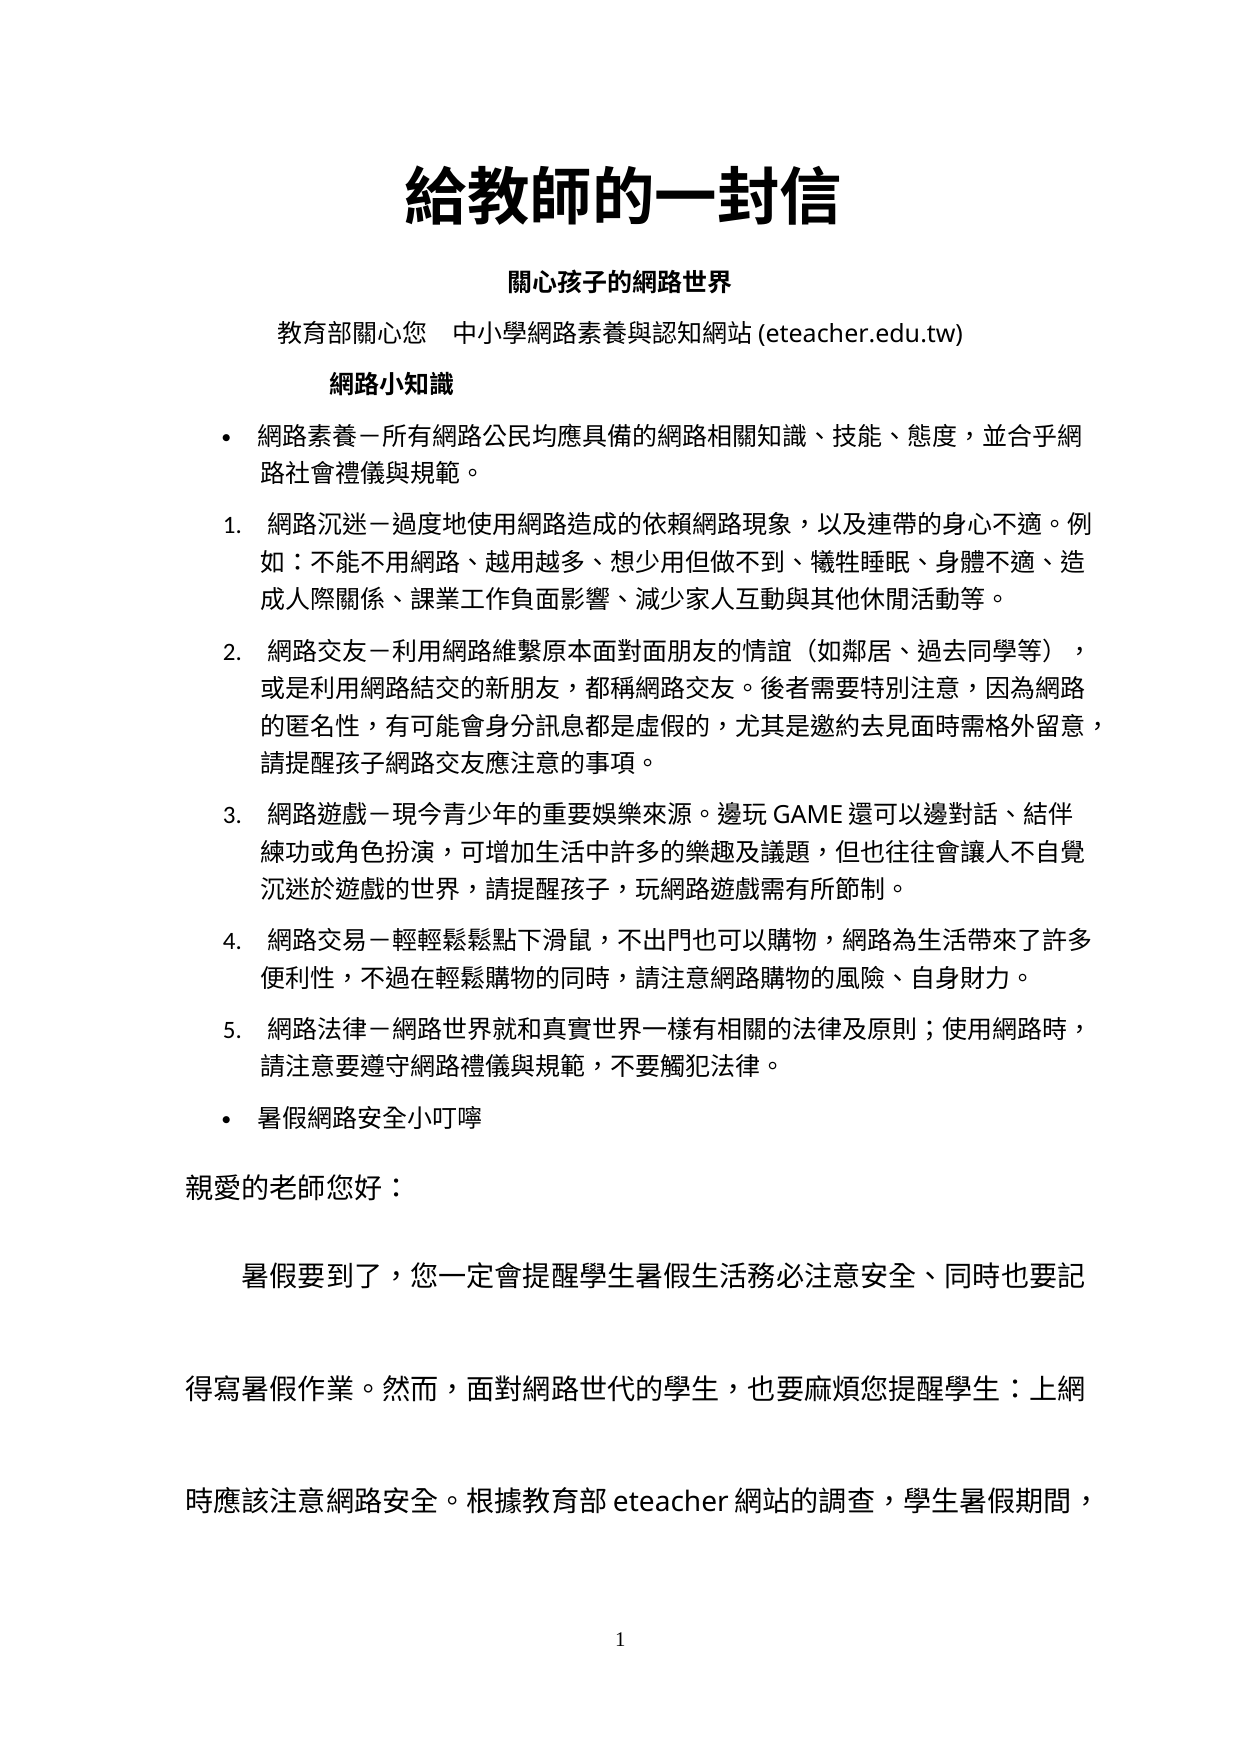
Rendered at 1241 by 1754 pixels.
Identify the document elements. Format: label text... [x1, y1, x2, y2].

text 3. 網路遊戲－現今青少年的重要娛樂來源。邊玩GAME還可以邊對話、結伴練功或角色扮演，可增加生活中許多的樂趣及議題，但也往往會讓人不自覺沉迷於遊戲的世界，請提醒孩子，玩網路遊戲需有所節制。 [223, 794, 1092, 906]
text 4. 網路交易－輕輕鬆鬆點下滑鼠，不出門也可以購物，網路為生活帶來了許多便利性，不過在輕鬆購物的同時，請注意網路購物的風險、自身財力。 [223, 920, 1092, 995]
text 關心孩子的網路世界 [148, 262, 1092, 299]
text 5. 網路法律－網路世界就和真實世界一樣有相關的法律及原則；使用網路時，請注意要遵守網路禮儀與規範，不要觸犯法律。 [223, 1009, 1092, 1084]
text 2. 網路交友－利用網路維繫原本面對面朋友的情誼（如鄰居、過去同學等），或是利用網路結交的新朋友，都稱網路交友。後者需要特別注意，因為網路的匿名性，有可能會身分訊息都是虛假的，尤其是邀約去見面時需格外留意，請提醒孩子網路交友應注意的事項。 [223, 630, 1092, 780]
text 網路小知識 [148, 364, 1092, 402]
text 親愛的老師您好： [185, 1148, 1092, 1223]
text  暑假網路安全小叮嚀 [223, 1097, 1092, 1135]
text  網路素養－所有網路公民均應具備的網路相關知識、技能、態度，並合乎網路社會禮儀與規範。 [223, 416, 1092, 491]
text 1. 網路沉迷－過度地使用網路造成的依賴網路現象，以及連帶的身心不適。例如：不能不用網路、越用越多、想少用但做不到、犧牲睡眠、身體不適、造成人際關係、課業工作負面影響、減少家人互動與其他休閒活動等。 [223, 504, 1092, 617]
text 教育部關心您 中小學網路素養與認知網站 (eteacher.edu.tw) [148, 313, 1092, 351]
text 給教師的一封信 [148, 136, 1092, 248]
text 暑假要到了，您一定會提醒學生暑假生活務必注意安全、同時也要記得寫暑假作業。然而，面對網路世代的學生，也要麻煩您提醒學生：上網時應該注意網路安全。根據教育部eteacher網站的調查，學生暑假期間，每日平均使用網路的時間高達4小時，週末假日上網時數更多；此外，隨著年級越高，學生使用網路的時間也會越長。以下有幾點小叮嚀，提供給老師們參考，也請老師們協助利用時間向學生們提醒與教育，讓我們共同關心學生的網路世界，也讓學生的暑假生活更為安全： [185, 1237, 1092, 1537]
